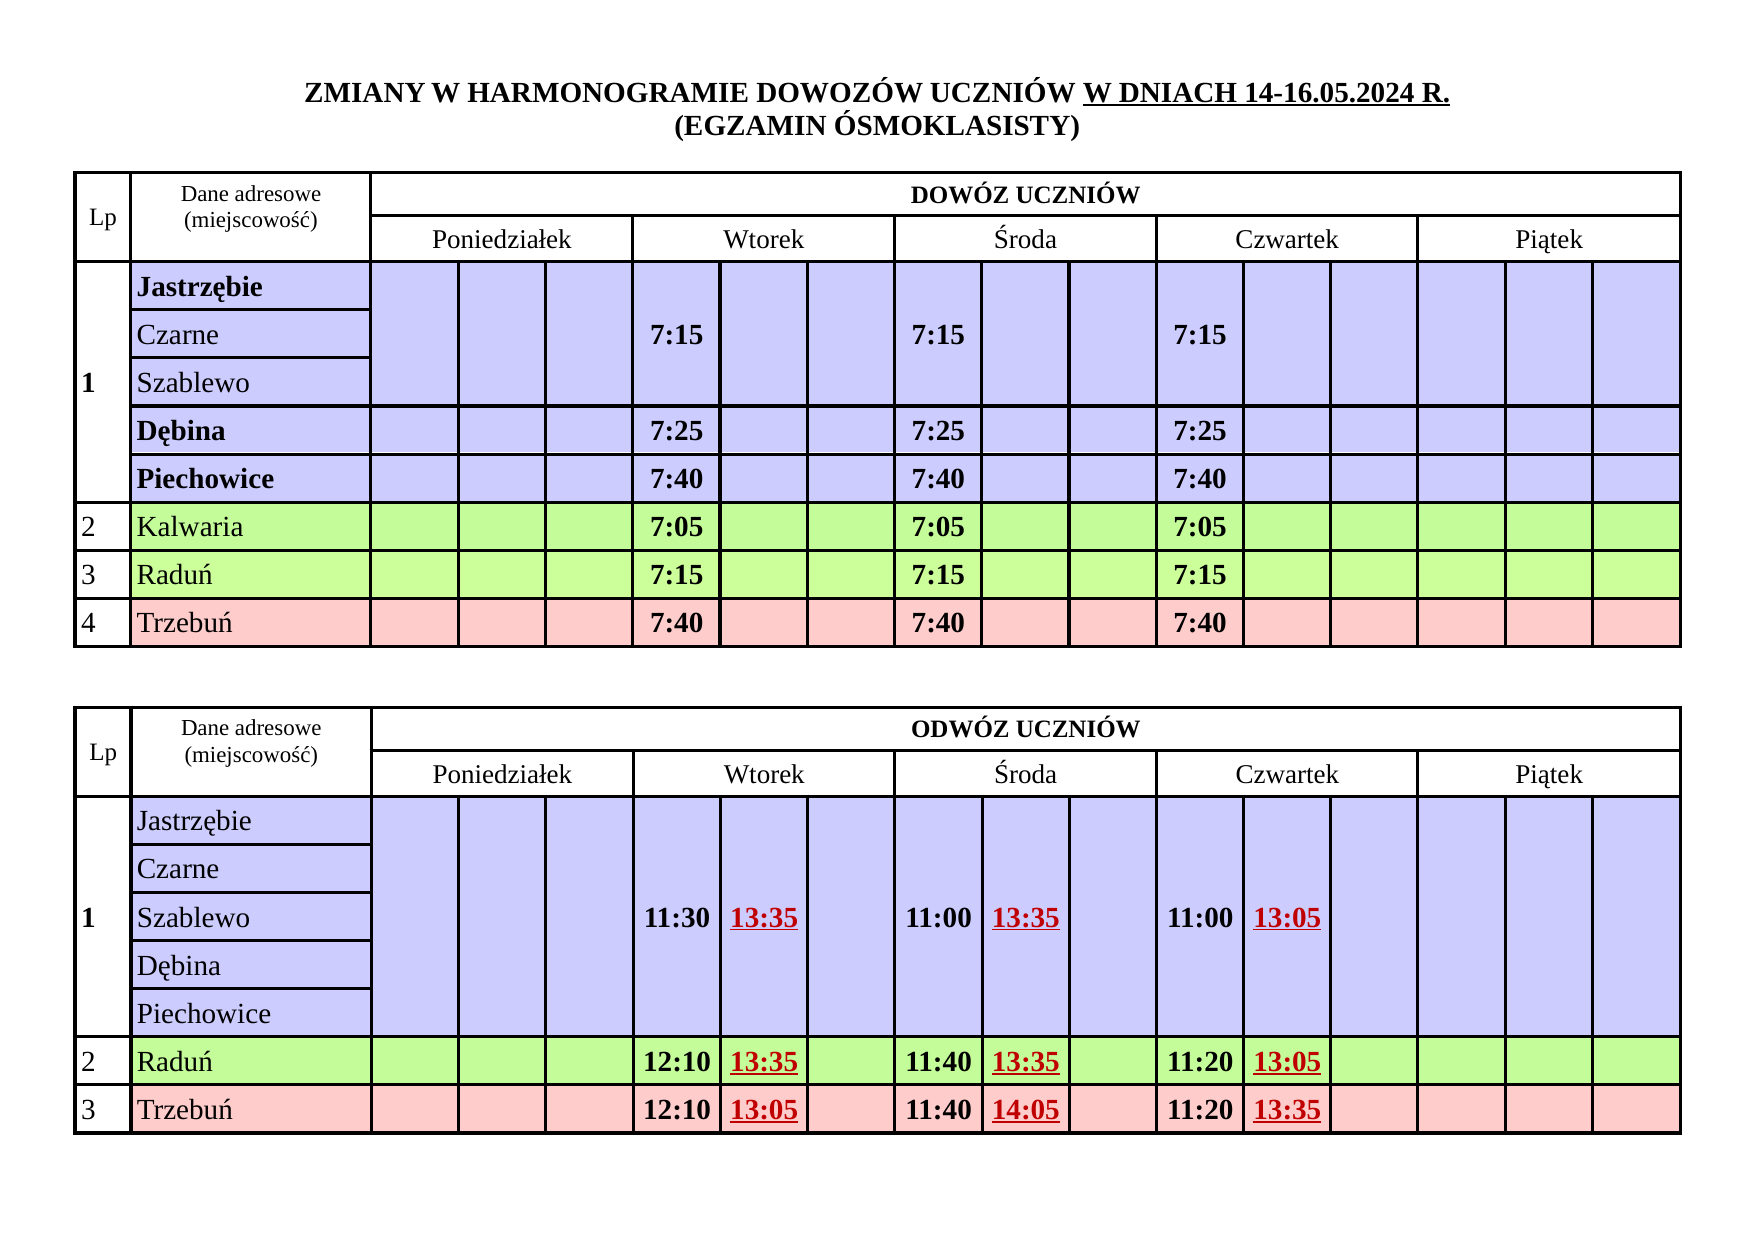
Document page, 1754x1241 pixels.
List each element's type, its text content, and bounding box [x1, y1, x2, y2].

table_cell [1071, 504, 1155, 549]
table_header Lp [77, 174, 129, 260]
table_cell [373, 1086, 457, 1131]
table_cell 7:15 [1158, 263, 1242, 404]
table_cell [1419, 600, 1504, 645]
table_cell [460, 552, 544, 597]
table_cell [1071, 263, 1155, 404]
table_cell [373, 798, 457, 1035]
table_cell [460, 456, 544, 501]
table_cell [547, 600, 631, 645]
table_cell 13:35 [722, 1038, 806, 1083]
table_cell 13:35 [984, 1038, 1068, 1083]
table_cell 7:15 [896, 552, 980, 597]
table_cell Trzebuń [133, 1086, 370, 1131]
table_cell Dębina [132, 408, 369, 452]
table_cell [372, 456, 457, 501]
table_cell 3 [77, 552, 129, 597]
table_cell [1419, 504, 1504, 549]
table_header ODWÓZ UCZNIÓW [373, 709, 1679, 749]
table_cell Jastrzębie [133, 798, 370, 843]
table_cell 7:25 [634, 408, 718, 452]
table_header Dane adresowe (miejscowość) [133, 709, 370, 794]
table_cell [460, 504, 544, 549]
table_cell [809, 456, 893, 501]
table_cell Raduń [132, 552, 369, 597]
table_cell [1245, 504, 1329, 549]
table_cell 7:15 [634, 263, 718, 404]
table_cell Czwartek [1158, 217, 1416, 260]
table_cell [1594, 552, 1679, 597]
table_cell [1245, 552, 1329, 597]
table_cell 12:10 [635, 1038, 719, 1083]
table_cell [1071, 408, 1155, 452]
table_cell [547, 1038, 632, 1083]
table_cell [1594, 408, 1679, 452]
table_cell 7:40 [634, 600, 718, 645]
table_cell [372, 504, 457, 549]
table_cell [1507, 456, 1591, 501]
table_cell [1594, 1038, 1679, 1083]
table_cell [1594, 263, 1679, 404]
table_cell [460, 1086, 544, 1131]
table_cell [547, 1086, 632, 1131]
table_cell [372, 408, 457, 452]
table_cell [809, 552, 893, 597]
table_cell Raduń [133, 1038, 370, 1083]
table_cell 4 [77, 600, 129, 645]
table_cell 3 [77, 1086, 129, 1131]
table_cell 13:35 [1245, 1086, 1329, 1131]
table_cell [983, 600, 1067, 645]
table_cell [1594, 798, 1679, 1035]
table_cell 13:05 [722, 1086, 806, 1131]
table_cell 13:05 [1245, 1038, 1329, 1083]
table_cell 11:20 [1158, 1086, 1242, 1131]
table_cell [1332, 263, 1416, 404]
table_cell [1419, 263, 1504, 404]
table_cell [1245, 263, 1329, 404]
table_cell [1071, 1038, 1155, 1083]
table_cell [547, 552, 631, 597]
table_cell [460, 600, 544, 645]
table_cell [1071, 456, 1155, 501]
table_cell Szablewo [132, 359, 369, 404]
table_cell [722, 504, 806, 549]
table_cell [1594, 600, 1679, 645]
table_cell 7:25 [1158, 408, 1242, 452]
table_cell 7:40 [1158, 600, 1242, 645]
text ZMIANY W HARMONOGRAMIE DOWOZÓW UCZNIÓW W DNIACH 14-16.05.2024 R. [75, 75, 1679, 108]
table_cell 11:40 [896, 1086, 981, 1131]
table_cell [1507, 1038, 1591, 1083]
table_cell Trzebuń [132, 600, 369, 645]
table_cell [373, 1038, 457, 1083]
table_cell [722, 552, 806, 597]
table_cell [1071, 600, 1155, 645]
table_cell Piechowice [132, 456, 369, 501]
table_cell 7:05 [1158, 504, 1242, 549]
table_header DOWÓZ UCZNIÓW [372, 174, 1679, 214]
table_cell [1332, 600, 1416, 645]
table_cell Piątek [1419, 752, 1679, 794]
table_cell [547, 504, 631, 549]
table_cell [983, 456, 1067, 501]
table_cell 13:35 [722, 798, 806, 1035]
table_cell [983, 504, 1067, 549]
table_cell Poniedziałek [372, 217, 631, 260]
table_cell [1507, 552, 1591, 597]
table_cell 1 [77, 263, 129, 501]
table_cell [809, 263, 893, 404]
table_cell 12:10 [635, 1086, 719, 1131]
table_cell Środa [896, 217, 1155, 260]
table_cell 11:30 [635, 798, 719, 1035]
table_cell [1332, 1038, 1416, 1083]
table_cell [1507, 504, 1591, 549]
table_cell [1507, 798, 1591, 1035]
table_cell [722, 600, 806, 645]
table_cell [1332, 798, 1416, 1035]
table_cell Czwartek [1158, 752, 1416, 794]
table_cell 7:15 [634, 552, 718, 597]
table_cell Dębina [133, 942, 370, 987]
table_cell [1332, 1086, 1416, 1131]
table_cell 14:05 [984, 1086, 1068, 1131]
table_cell [547, 263, 631, 404]
table_cell 7:15 [1158, 552, 1242, 597]
table_cell [460, 798, 544, 1035]
table_cell [460, 1038, 544, 1083]
table_cell [722, 456, 806, 501]
table_cell [547, 798, 632, 1035]
table_cell 7:40 [1158, 456, 1242, 501]
table_cell [1419, 1038, 1504, 1083]
table_cell [547, 456, 631, 501]
table_cell [372, 600, 457, 645]
table_cell [983, 408, 1067, 452]
table_cell Szablewo [133, 894, 370, 939]
table_cell Środa [896, 752, 1155, 794]
table_cell [547, 408, 631, 452]
table_cell [1071, 798, 1155, 1035]
table_cell [1071, 1086, 1155, 1131]
table_cell [1245, 408, 1329, 452]
table_cell [460, 263, 544, 404]
table_cell [983, 263, 1067, 404]
table_cell [809, 600, 893, 645]
table_cell 7:25 [896, 408, 980, 452]
table_cell 7:15 [896, 263, 980, 404]
table_cell 11:00 [1158, 798, 1242, 1035]
table_cell Czarne [133, 846, 370, 891]
table_cell 7:05 [896, 504, 980, 549]
table_cell 2 [77, 504, 129, 549]
table_cell [1245, 600, 1329, 645]
table_cell [1332, 456, 1416, 501]
table_cell [1332, 408, 1416, 452]
table_cell [1507, 600, 1591, 645]
table_cell 13:05 [1245, 798, 1329, 1035]
table_cell Wtorek [634, 217, 893, 260]
table_cell [809, 504, 893, 549]
table_cell [372, 263, 457, 404]
table_cell [1594, 1086, 1679, 1131]
table_cell [1507, 1086, 1591, 1131]
table_header Lp [77, 709, 129, 794]
table_cell [1419, 1086, 1504, 1131]
table_cell [1071, 552, 1155, 597]
table_cell 7:40 [896, 600, 980, 645]
table_cell [983, 552, 1067, 597]
table_cell Piątek [1419, 217, 1679, 260]
table_cell Czarne [132, 311, 369, 356]
table_cell 7:40 [896, 456, 980, 501]
table_cell [809, 1038, 893, 1083]
table_cell 13:35 [984, 798, 1068, 1035]
table_cell [1332, 504, 1416, 549]
table_cell [722, 263, 806, 404]
table_cell 7:40 [634, 456, 718, 501]
text (EGZAMIN ÓSMOKLASISTY) [75, 108, 1679, 142]
table_cell [1594, 456, 1679, 501]
table_cell 11:20 [1158, 1038, 1242, 1083]
table_cell [1594, 504, 1679, 549]
table_cell 1 [77, 798, 129, 1035]
table_cell [1332, 552, 1416, 597]
table_cell Jastrzębie [132, 263, 369, 308]
table_cell [1245, 456, 1329, 501]
table_cell Wtorek [635, 752, 893, 794]
table_cell Poniedziałek [373, 752, 632, 794]
table_cell Kalwaria [132, 504, 369, 549]
table_cell 11:00 [896, 798, 981, 1035]
table_cell [460, 408, 544, 452]
table_cell [1419, 408, 1504, 452]
table_cell [1419, 552, 1504, 597]
table_cell Piechowice [133, 990, 370, 1035]
table_header Dane adresowe (miejscowość) [132, 174, 369, 260]
table_cell [372, 552, 457, 597]
table_cell [1419, 798, 1504, 1035]
table_cell [1507, 408, 1591, 452]
table_cell [809, 798, 893, 1035]
table_cell [1507, 263, 1591, 404]
table_cell [809, 1086, 893, 1131]
table_cell [809, 408, 893, 452]
table_cell 7:05 [634, 504, 718, 549]
table_cell [1419, 456, 1504, 501]
table_cell 2 [77, 1038, 129, 1083]
table_cell 11:40 [896, 1038, 981, 1083]
table_cell [722, 408, 806, 452]
